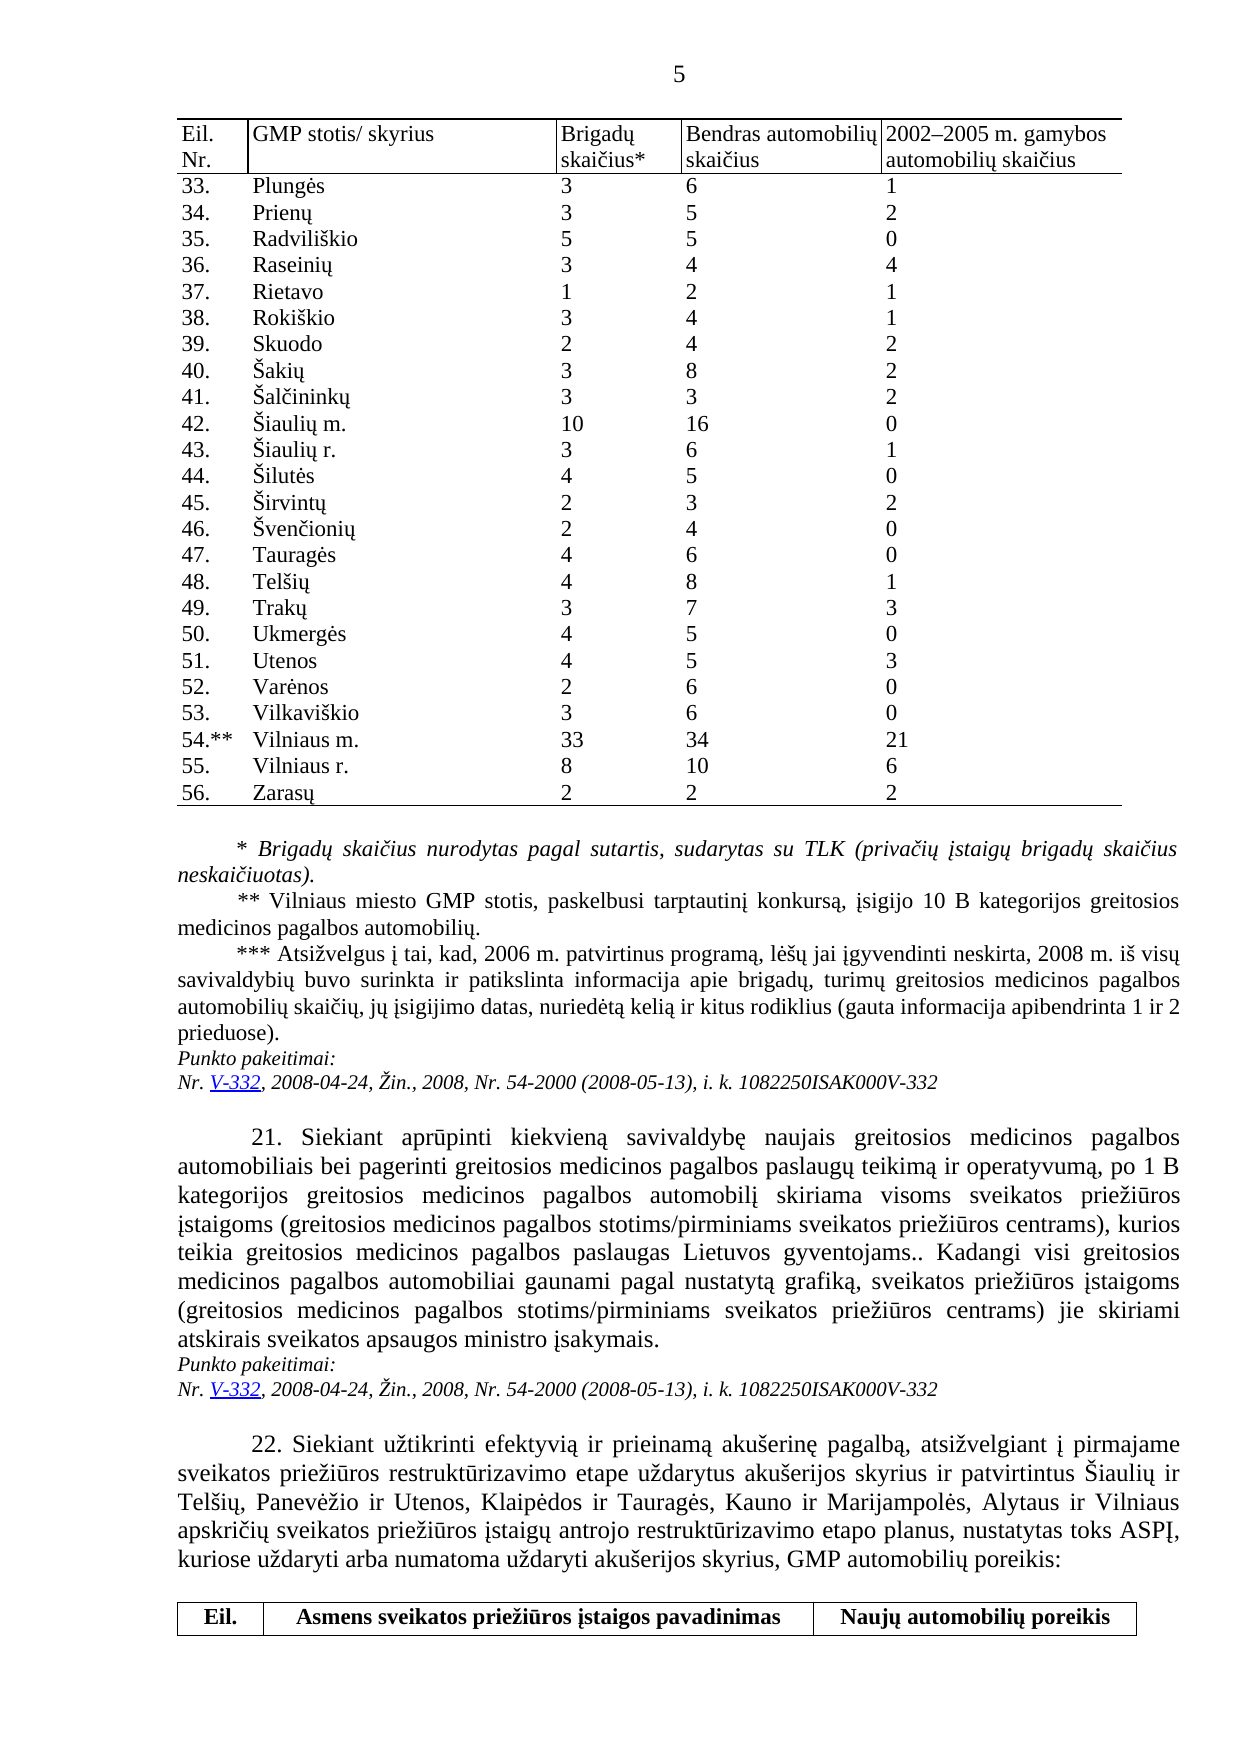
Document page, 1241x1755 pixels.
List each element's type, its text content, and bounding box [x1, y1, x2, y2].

table_cell 36. [177, 251, 248, 278]
text Punkto pakeitimai: [177, 1352, 1181, 1376]
table_cell Raseinių [248, 251, 556, 278]
table_cell 38. [177, 304, 248, 331]
table_cell 4 [556, 568, 681, 594]
table_cell 39. [177, 331, 248, 357]
table_cell 0 [881, 541, 1122, 568]
table_cell 3 [556, 383, 681, 409]
table_cell Telšių [248, 568, 556, 594]
table_cell 6 [681, 541, 881, 568]
table_cell Utenos [248, 647, 556, 673]
text ** Vilniaus miesto GMP stotis, paskelbusi tarptautinį konkursą, įsigijo 10 B kategorijos greitosios medicinos pagalbos automobilių. [177, 887, 1181, 940]
table_cell 37. [177, 278, 248, 304]
table_cell 35. [177, 225, 248, 251]
table_cell Šiaulių m. [248, 410, 556, 436]
table_header Eil. Nr. [177, 120, 247, 172]
table_cell 5 [681, 620, 881, 647]
table_cell 48. [177, 568, 248, 594]
table_cell Rokiškio [248, 304, 556, 331]
table_cell 0 [881, 673, 1122, 699]
table_cell 2 [881, 779, 1122, 805]
table_cell 5 [681, 647, 881, 673]
table_cell 2 [881, 331, 1122, 357]
table_cell 3 [556, 251, 681, 278]
text Punkto pakeitimai: [177, 1046, 1181, 1069]
table_cell 0 [881, 410, 1122, 436]
text Nr. V-332, 2008-04-24, Žin., 2008, Nr. 54-2000 (2008-05-13), i. k. 1082250ISAK000V-332 [177, 1069, 1181, 1094]
table_cell 2 [881, 489, 1122, 515]
table_cell Plungės [248, 174, 556, 199]
table_cell 56. [177, 779, 248, 805]
table_cell Rietavo [248, 278, 556, 304]
table_cell 41. [177, 383, 248, 409]
table_cell 16 [681, 410, 881, 436]
text Nr. V-332, 2008-04-24, Žin., 2008, Nr. 54-2000 (2008-05-13), i. k. 1082250ISAK000V-332 [177, 1376, 1181, 1401]
table_cell 3 [556, 436, 681, 462]
table_header 2002–2005 m. gamybos automobilių skaičius [882, 120, 1122, 172]
table_cell 1 [881, 278, 1122, 304]
table_cell 1 [881, 568, 1122, 594]
table_cell 49. [177, 594, 248, 620]
table_cell 3 [556, 357, 681, 383]
table_cell 6 [681, 174, 881, 199]
table_header GMP stotis/ skyrius [249, 120, 556, 172]
table_cell 3 [881, 594, 1122, 620]
table_cell 2 [881, 383, 1122, 409]
table_cell 4 [681, 515, 881, 541]
table_cell Radviliškio [248, 225, 556, 251]
table_header Asmens sveikatos priežiūros įstaigos pavadinimas [264, 1603, 813, 1635]
table_cell 2 [556, 673, 681, 699]
table_cell Trakų [248, 594, 556, 620]
table_cell 1 [881, 174, 1122, 199]
table_cell 51. [177, 647, 248, 673]
table_cell 3 [556, 199, 681, 225]
table_cell 34 [681, 726, 881, 752]
text 21. Siekiant aprūpinti kiekvieną savivaldybę naujais greitosios medicinos pagalbos automobiliais bei pagerinti greitosios medicinos pagalbos paslaugų teikimą ir operatyvumą, po 1 B kategorijos greitosios medicinos pagalbos automobilį skiriama visoms sveikatos priežiūros įstaigoms (greitosios medicinos pagalbos stotims/pirminiams sveikatos priežiūros centrams), kurios teikia greitosios medicinos pagalbos paslaugas Lietuvos gyventojams.. Kadangi visi greitosios medicinos pagalbos automobiliai gaunami pagal nustatytą grafiką, sveikatos priežiūros įstaigoms (greitosios medicinos pagalbos stotims/pirminiams sveikatos priežiūros centrams) jie skiriami atskirais sveikatos apsaugos ministro įsakymais. [177, 1122, 1181, 1352]
table_cell 2 [556, 779, 681, 805]
table_cell 6 [881, 752, 1122, 778]
text * Brigadų skaičius nurodytas pagal sutartis, sudarytas su TLK (privačių įstaigų brigadų skaičius neskaičiuotas). [177, 835, 1181, 887]
table_cell 5 [556, 225, 681, 251]
table_cell 8 [556, 752, 681, 778]
table_cell 0 [881, 462, 1122, 489]
table_cell 0 [881, 225, 1122, 251]
table_cell 47. [177, 541, 248, 568]
table_cell 2 [881, 357, 1122, 383]
table_cell 4 [556, 647, 681, 673]
table_cell 2 [681, 278, 881, 304]
table_cell Tauragės [248, 541, 556, 568]
table_cell 4 [681, 251, 881, 278]
table_cell Šalčininkų [248, 383, 556, 409]
table_cell 21 [881, 726, 1122, 752]
table_cell Skuodo [248, 331, 556, 357]
table_header Naujų automobilių poreikis [814, 1603, 1136, 1635]
table_cell 5 [681, 225, 881, 251]
table_cell 3 [556, 304, 681, 331]
table_cell 10 [556, 410, 681, 436]
table_cell Šilutės [248, 462, 556, 489]
table_cell Ukmergės [248, 620, 556, 647]
table_cell 4 [556, 462, 681, 489]
table_header Brigadų skaičius* [557, 120, 681, 172]
table_cell 0 [881, 620, 1122, 647]
table_cell 0 [881, 700, 1122, 726]
table_cell 2 [556, 331, 681, 357]
table_header Eil. [178, 1603, 263, 1635]
table_cell Širvintų [248, 489, 556, 515]
table_cell Švenčionių [248, 515, 556, 541]
table_cell 8 [681, 357, 881, 383]
table_cell Vilniaus r. [248, 752, 556, 778]
table_cell 1 [556, 278, 681, 304]
table_cell 6 [681, 436, 881, 462]
table_cell 0 [881, 515, 1122, 541]
table_cell 55. [177, 752, 248, 778]
text *** Atsižvelgus į tai, kad, 2006 m. patvirtinus programą, lėšų jai įgyvendinti neskirta, 2008 m. iš visų savivaldybių buvo surinkta ir patikslinta informacija apie brigadų, turimų greitosios medicinos pagalbos automobilių skaičių, jų įsigijimo datas, nuriedėtą kelią ir kitus rodiklius (gauta informacija apibendrinta 1 ir 2 prieduose). [177, 940, 1181, 1046]
table_cell 3 [681, 489, 881, 515]
table_cell 6 [681, 673, 881, 699]
table_cell 3 [881, 647, 1122, 673]
table_cell 1 [881, 436, 1122, 462]
table_cell 3 [556, 700, 681, 726]
table_cell 4 [556, 541, 681, 568]
table_cell 1 [881, 304, 1122, 331]
table_cell Prienų [248, 199, 556, 225]
table_cell 46. [177, 515, 248, 541]
table_cell 43. [177, 436, 248, 462]
table_cell 42. [177, 410, 248, 436]
table_cell 3 [556, 174, 681, 199]
table_cell Vilniaus m. [248, 726, 556, 752]
table_cell Vilkaviškio [248, 700, 556, 726]
table_cell 2 [556, 515, 681, 541]
table_cell 8 [681, 568, 881, 594]
table_cell 44. [177, 462, 248, 489]
table_cell 50. [177, 620, 248, 647]
table_cell 4 [556, 620, 681, 647]
table_cell 40. [177, 357, 248, 383]
table_cell 2 [681, 779, 881, 805]
table_cell 5 [681, 462, 881, 489]
table_cell 3 [556, 594, 681, 620]
table_cell Varėnos [248, 673, 556, 699]
table_cell 45. [177, 489, 248, 515]
table_cell 53. [177, 700, 248, 726]
table_cell 4 [881, 251, 1122, 278]
text 22. Siekiant užtikrinti efektyvią ir prieinamą akušerinę pagalbą, atsižvelgiant į pirmajame sveikatos priežiūros restruktūrizavimo etape uždarytus akušerijos skyrius ir patvirtintus Šiaulių ir Telšių, Panevėžio ir Utenos, Klaipėdos ir Tauragės, Kauno ir Marijampolės, Alytaus ir Vilniaus apskričių sveikatos priežiūros įstaigų antrojo restruktūrizavimo etapo planus, nustatytas toks ASPĮ, kuriose uždaryti arba numatoma uždaryti akušerijos skyrius, GMP automobilių poreikis: [177, 1429, 1181, 1573]
table_cell 34. [177, 199, 248, 225]
table_cell 4 [681, 331, 881, 357]
table_cell 7 [681, 594, 881, 620]
table_header Bendras automobilių skaičius [682, 120, 881, 172]
table_cell 5 [681, 199, 881, 225]
table_cell 33 [556, 726, 681, 752]
table_cell 52. [177, 673, 248, 699]
table_cell 3 [681, 383, 881, 409]
table_cell 2 [881, 199, 1122, 225]
table_cell Šiaulių r. [248, 436, 556, 462]
table_cell 54.** [177, 726, 248, 752]
table_cell 2 [556, 489, 681, 515]
table_cell Šakių [248, 357, 556, 383]
table_cell 6 [681, 700, 881, 726]
table_cell 4 [681, 304, 881, 331]
table_cell 33. [177, 174, 248, 199]
table_cell Zarasų [248, 779, 556, 805]
table_cell 10 [681, 752, 881, 778]
